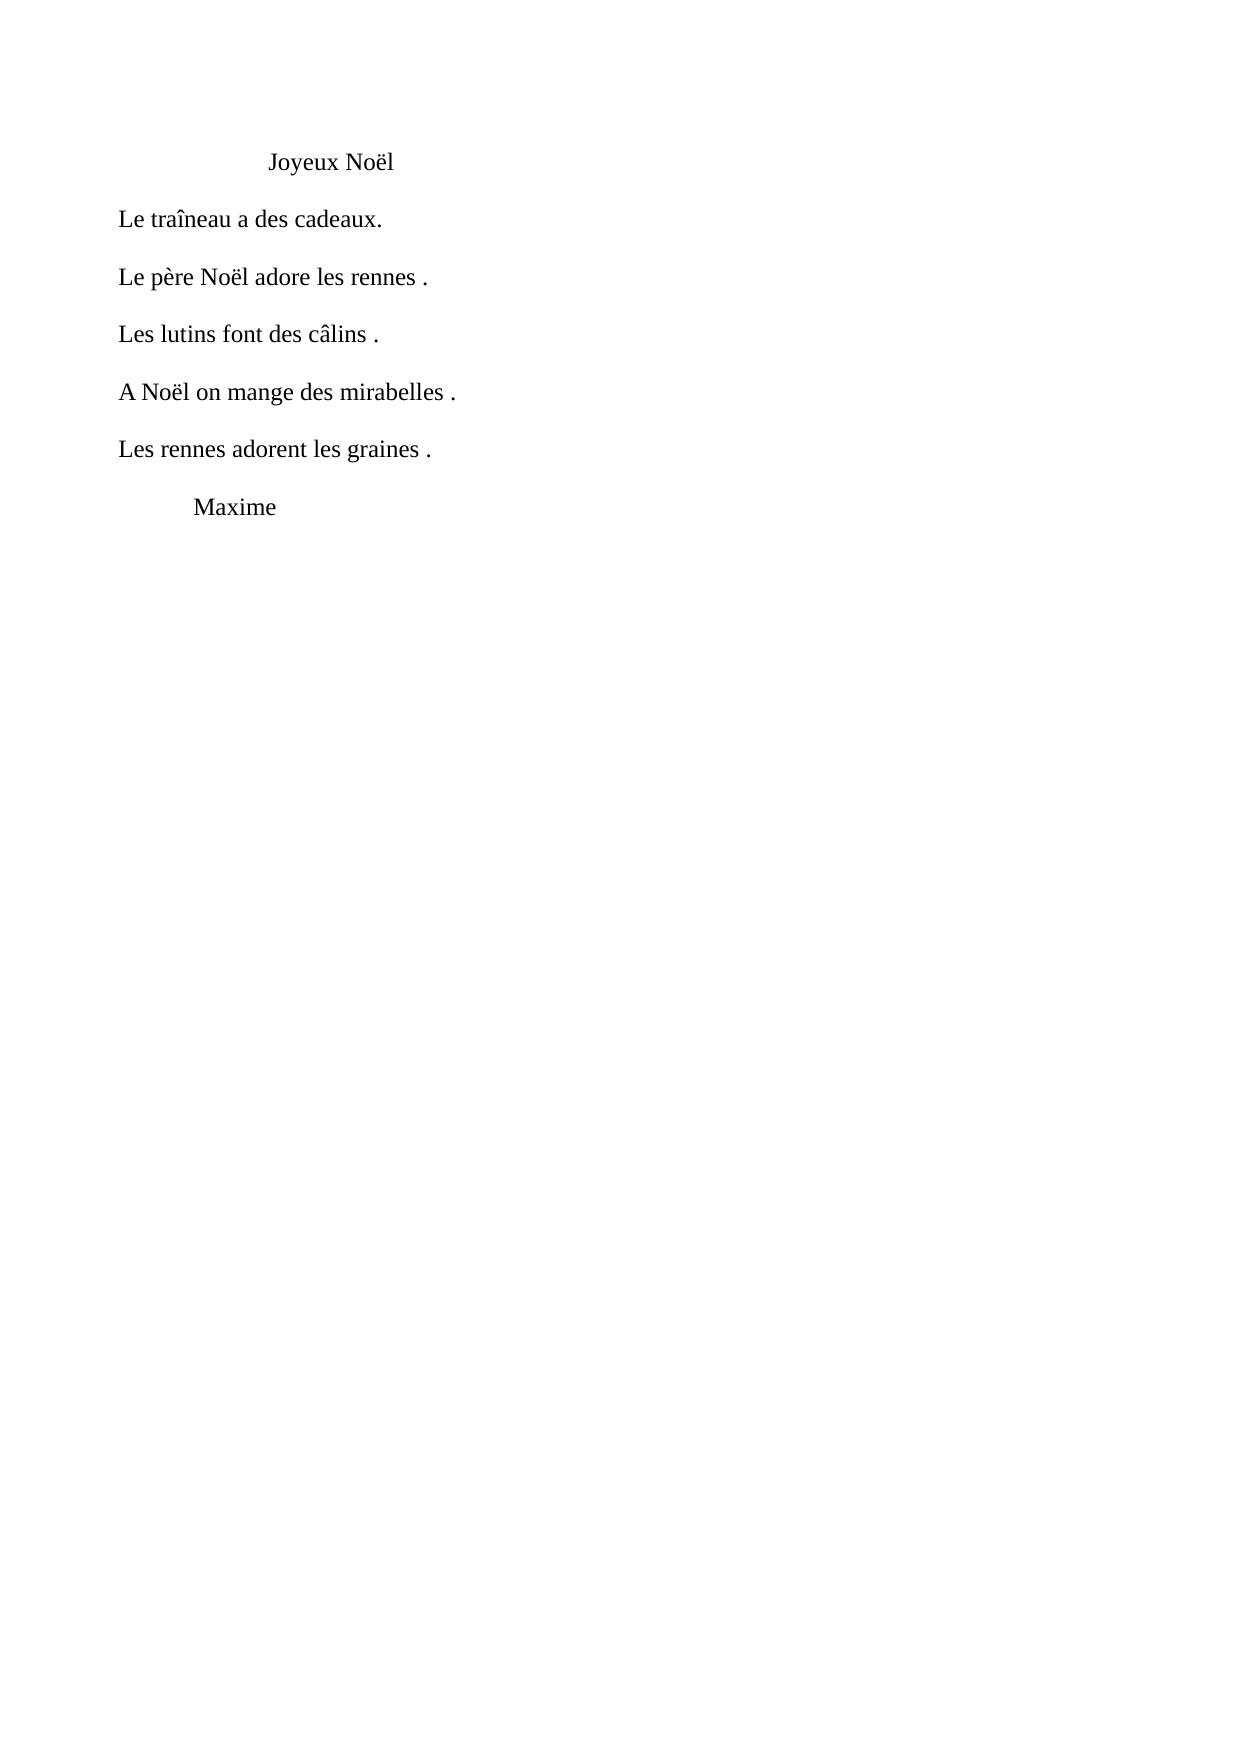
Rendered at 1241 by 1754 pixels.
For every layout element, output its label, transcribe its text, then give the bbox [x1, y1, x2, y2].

text A Noël on mange des mirabelles . [118, 377, 1122, 406]
text Les rennes adorent les graines . [118, 434, 1122, 463]
text Le traîneau a des cadeaux. [118, 204, 1122, 233]
text Maxime [118, 492, 1122, 521]
text Le père Noël adore les rennes . [118, 262, 1122, 291]
text Joyeux Noël [118, 147, 1122, 176]
text Les lutins font des câlins . [118, 319, 1122, 348]
